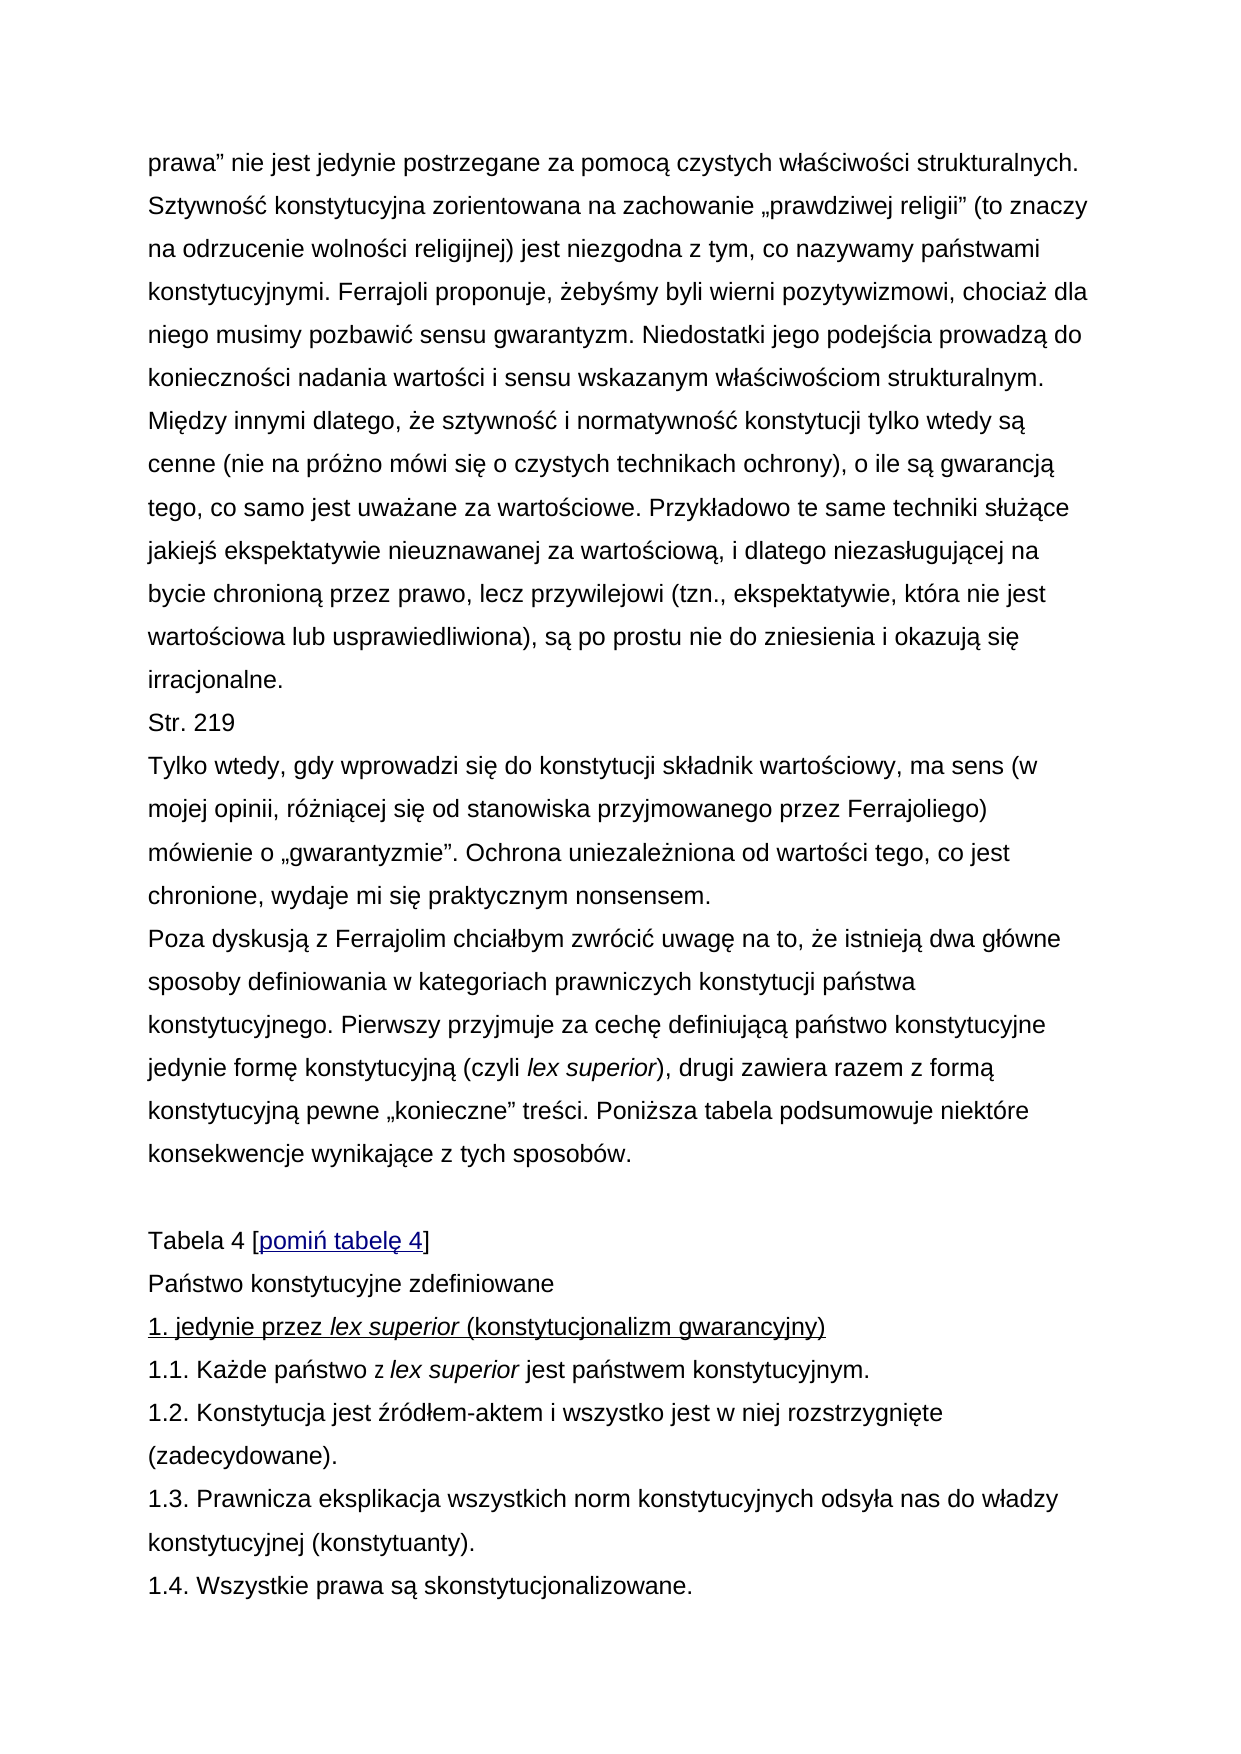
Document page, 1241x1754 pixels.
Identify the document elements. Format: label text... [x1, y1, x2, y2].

text 1.3. Prawnicza eksplikacja wszystkich norm konstytucyjnych odsyła nas do władzy konstytucyjnej (konstytuanty). [148, 1484, 1093, 1556]
text Str. 219 [148, 708, 1093, 737]
text Tylko wtedy, gdy wprowadzi się do konstytucji składnik wartościowy, ma sens (w mojej opinii, różniącej się od stanowiska przyjmowanego przez Ferrajoliego) mówienie o „gwarantyzmie”. Ochrona uniezależniona od wartości tego, co jest chronione, wydaje mi się praktycznym nonsensem. [148, 751, 1093, 909]
text 1.2. Konstytucja jest źródłem-aktem i wszystko jest w niej rozstrzygnięte (zadecydowane). [148, 1398, 1093, 1470]
text Poza dyskusją z Ferrajolim chciałbym zwrócić uwagę na to, że istnieją dwa główne sposoby definiowania w kategoriach prawniczych konstytucji państwa konstytucyjnego. Pierwszy przyjmuje za cechę definiującą państwo konstytucyjne jedynie formę konstytucyjną (czyli lex superior), drugi zawiera razem z formą konstytucyjną pewne „konieczne” treści. Poniższa tabela podsumowuje niektóre konsekwencje wynikające z tych sposobów. [148, 924, 1093, 1168]
text Państwo konstytucyjne zdefiniowane [148, 1269, 1093, 1298]
text Tabela 4 [pomiń tabelę 4] [148, 1226, 1093, 1254]
text 1. jedynie przez lex superior (konstytucjonalizm gwarancyjny) [148, 1312, 1093, 1341]
text prawa” nie jest jedynie postrzegane za pomocą czystych właściwości strukturalnych. Sztywność konstytucyjna zorientowana na zachowanie „prawdziwej religii” (to znaczy na odrzucenie wolności religijnej) jest niezgodna z tym, co nazywamy państwami konstytucyjnymi. Ferrajoli proponuje, żebyśmy byli wierni pozytywizmowi, chociaż dla niego musimy pozbawić sensu gwarantyzm. Niedostatki jego podejścia prowadzą do konieczności nadania wartości i sensu wskazanym właściwościom strukturalnym. Między innymi dlatego, że sztywność i normatywność konstytucji tylko wtedy są cenne (nie na próżno mówi się o czystych technikach ochrony), o ile są gwarancją tego, co samo jest uważane za wartościowe. Przykładowo te same techniki służące jakiejś ekspektatywie nieuznawanej za wartościową, i dlatego niezasługującej na bycie chronioną przez prawo, lecz przywilejowi (tzn., ekspektatywie, która nie jest wartościowa lub usprawiedliwiona), są po prostu nie do zniesienia i okazują się irracjonalne. [148, 148, 1093, 694]
text 1.4. Wszystkie prawa są skonstytucjonalizowane. [148, 1571, 1093, 1599]
text 1.1. Każde państwo z lex superior jest państwem konstytucyjnym. [148, 1355, 1093, 1384]
